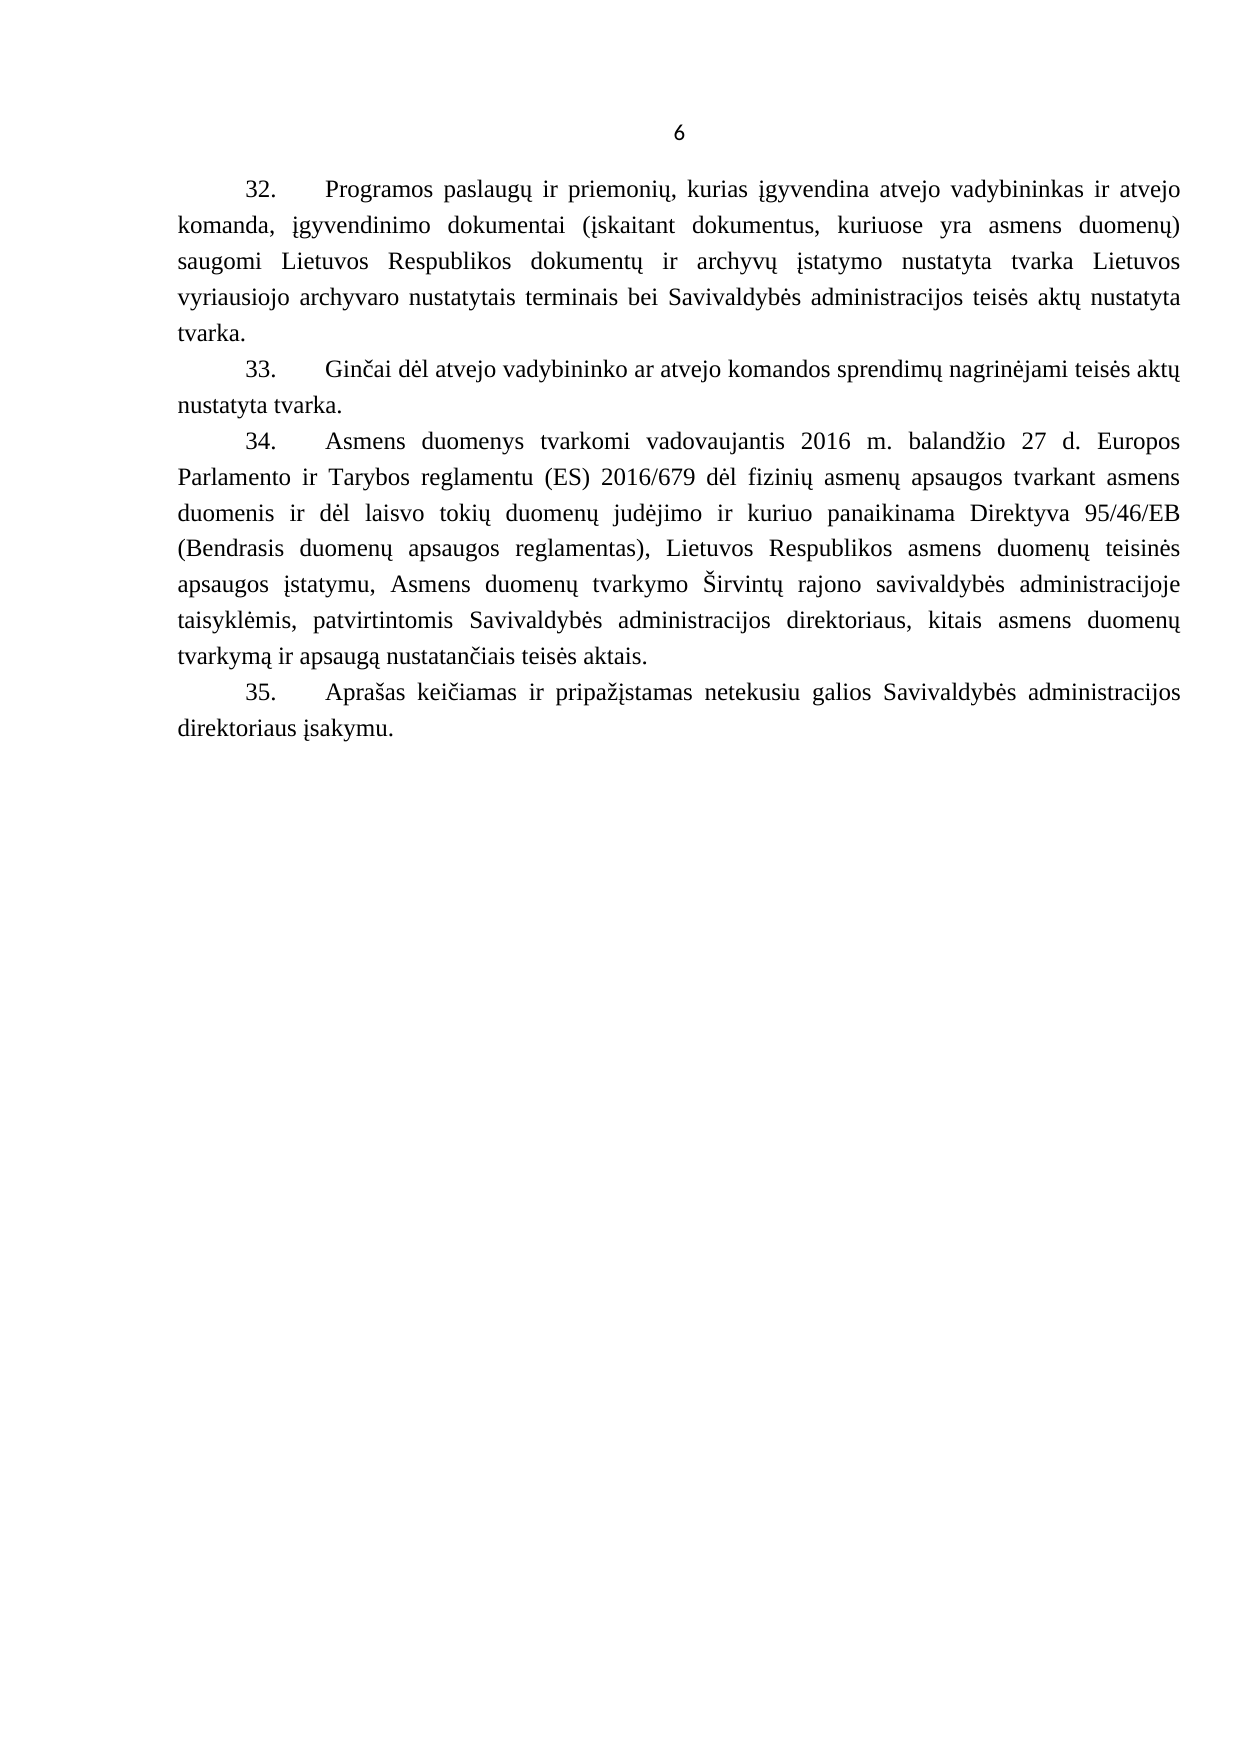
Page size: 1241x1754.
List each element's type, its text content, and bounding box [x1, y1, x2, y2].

text 34. Asmens duomenys tvarkomi vadovaujantis 2016 m. balandžio 27 d. Europos Parlamento ir Tarybos reglamentu (ES) 2016/679 dėl fizinių asmenų apsaugos tvarkant asmens duomenis ir dėl laisvo tokių duomenų judėjimo ir kuriuo panaikinama Direktyva 95/46/EB (Bendrasis duomenų apsaugos reglamentas), Lietuvos Respublikos asmens duomenų teisinės apsaugos įstatymu, Asmens duomenų tvarkymo Širvintų rajono savivaldybės administracijoje taisyklėmis, patvirtintomis Savivaldybės administracijos direktoriaus, kitais asmens duomenų tvarkymą ir apsaugą nustatančiais teisės aktais. [177, 426, 1181, 670]
text 32. Programos paslaugų ir priemonių, kurias įgyvendina atvejo vadybininkas ir atvejo komanda, įgyvendinimo dokumentai (įskaitant dokumentus, kuriuose yra asmens duomenų) saugomi Lietuvos Respublikos dokumentų ir archyvų įstatymo nustatyta tvarka Lietuvos vyriausiojo archyvaro nustatytais terminais bei Savivaldybės administracijos teisės aktų nustatyta tvarka. [177, 174, 1181, 347]
text 35. Aprašas keičiamas ir pripažįstamas netekusiu galios Savivaldybės administracijos direktoriaus įsakymu. [177, 677, 1181, 742]
text 33. Ginčai dėl atvejo vadybininko ar atvejo komandos sprendimų nagrinėjami teisės aktų nustatyta tvarka. [177, 354, 1181, 418]
